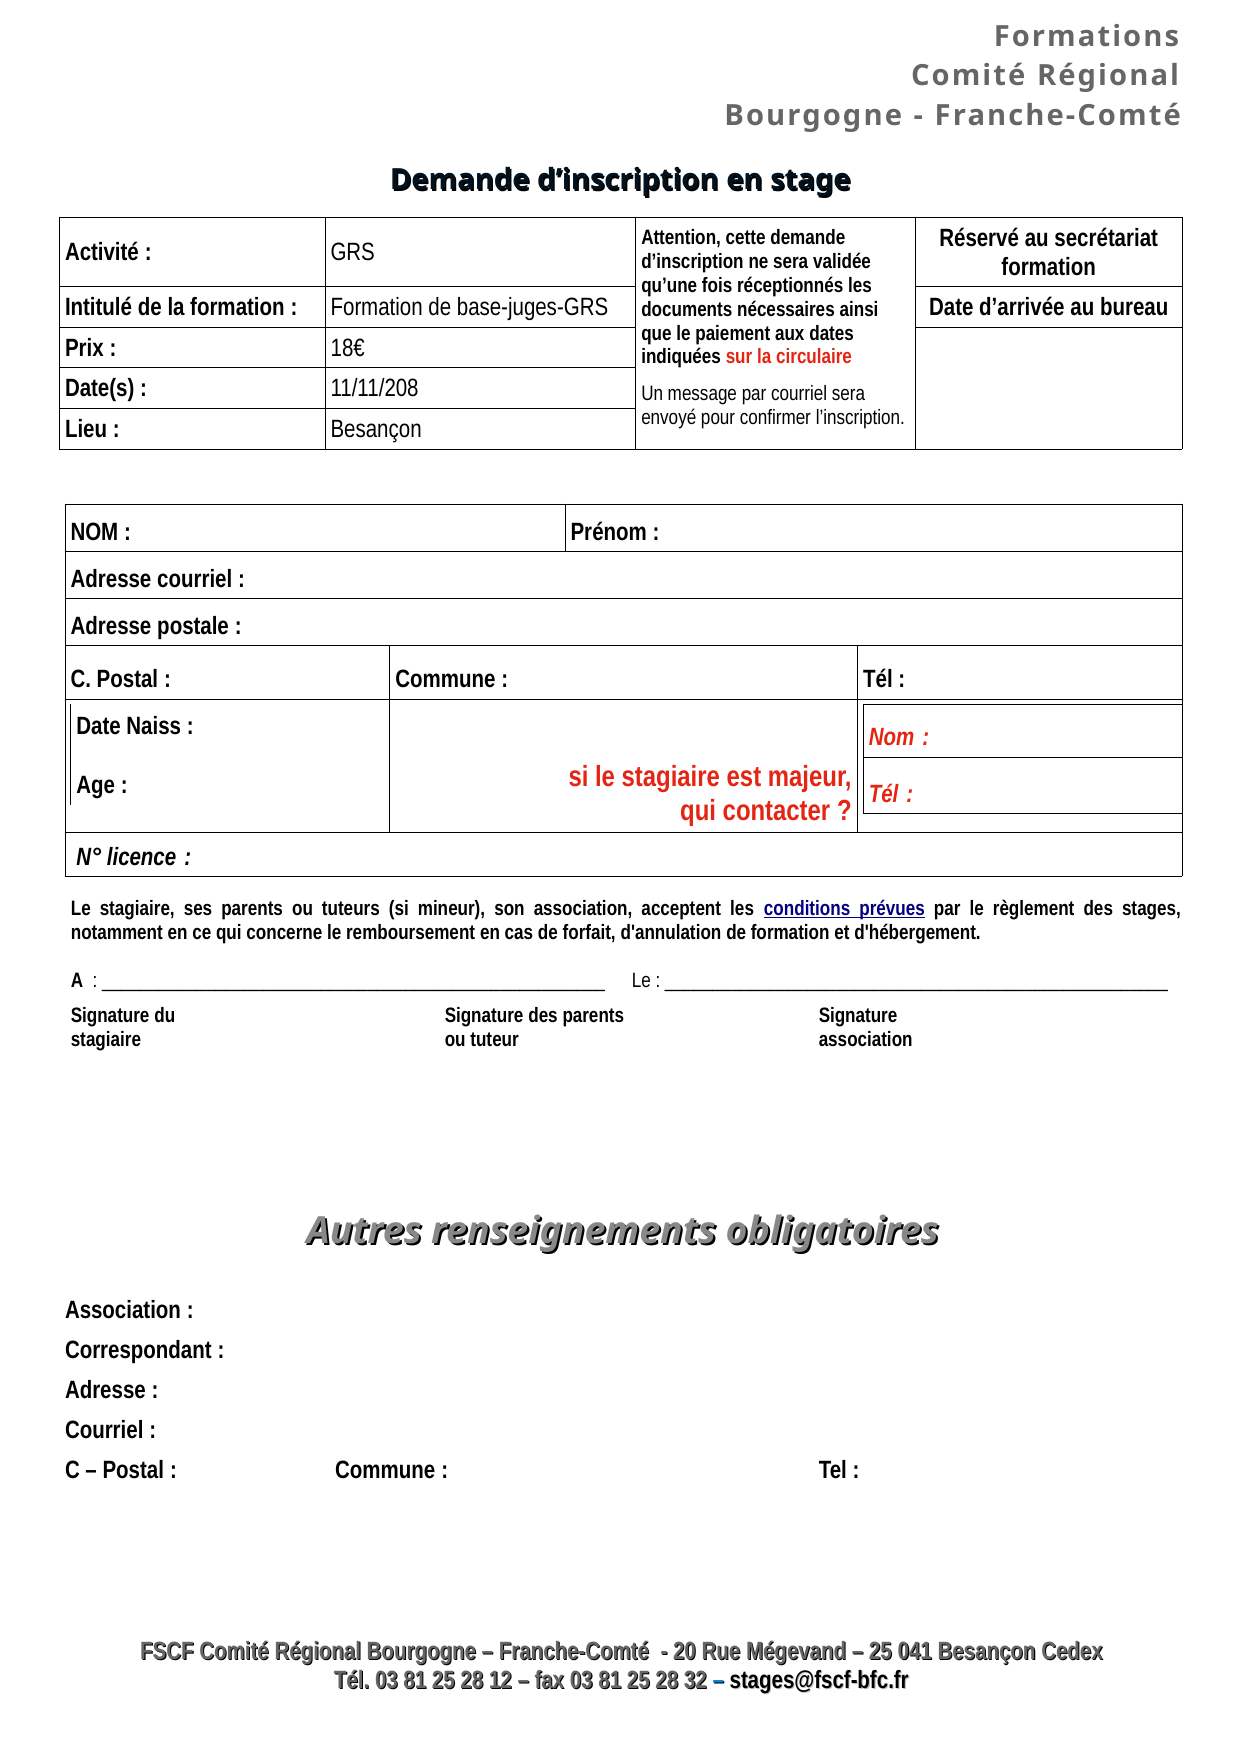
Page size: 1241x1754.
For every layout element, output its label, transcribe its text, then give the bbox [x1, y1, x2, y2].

table_cell Association : [59, 1260, 1182, 1329]
table_cell [858, 700, 1182, 832]
table_header Date Naiss : [71, 704, 389, 746]
table_header Attention, cette demande d’inscription ne sera validée qu’une fois réceptionnés les documents nécessaires ainsi que le paiement aux dates indiquées sur la circulaire Un message par courriel sera envoyé pour confirmer l’inscription. [636, 218, 915, 448]
table_header GRS [326, 218, 635, 286]
subtitle Demande d’inscription en stage [59, 159, 1181, 198]
table_cell C – Postal : [59, 1449, 329, 1489]
table_cell Adresse courriel : [66, 552, 1182, 598]
table_cell Besançon [326, 409, 635, 448]
table_cell Correspondant : [59, 1329, 1182, 1369]
table_cell Courriel : [59, 1409, 1182, 1449]
table_cell Signature des parents ou tuteur [439, 997, 813, 1103]
table_cell 11/11/208 [326, 368, 635, 408]
table_cell Prénom : [566, 505, 1182, 551]
table_cell Lieu : [60, 409, 325, 448]
table_cell Intitulé de la formation : [60, 287, 325, 327]
table_header Activité : [60, 218, 325, 286]
table_cell Commune : [329, 1449, 807, 1489]
table_header [65, 456, 389, 503]
table_cell NOM : [66, 505, 565, 551]
table_cell Age : [71, 746, 389, 805]
table_header Nom : [864, 705, 1182, 757]
table_cell si le stagiaire est majeur, qui contacter ? [390, 700, 857, 832]
table_cell Adresse postale : [66, 599, 1182, 645]
table_header Réservé au secrétariat formation [916, 218, 1182, 286]
table_cell Signature du stagiaire [65, 997, 439, 1103]
table_header Le stagiaire, ses parents ou tuteurs (si mineur), son association, acceptent les conditions prévues par le règlement des stages, notamment en ce qui concerne le remboursement en cas de forfait, d'annulation de formation et d'hébergement. [65, 891, 1187, 950]
table_cell [66, 700, 389, 832]
table_cell A : _____________________________________________________ [65, 950, 626, 997]
table_cell Formation de base-juges-GRS [326, 287, 635, 327]
table_cell Date d’arrivée au bureau [916, 287, 1182, 327]
table_cell Date(s) : [60, 368, 325, 408]
table_cell Tél : [864, 758, 1182, 813]
table_cell [916, 328, 1182, 448]
table_cell Tél : [858, 646, 1182, 698]
table_cell Prix : [60, 328, 325, 367]
table_header [390, 456, 1182, 503]
table_cell Commune : [390, 646, 857, 698]
table_cell N° licence : [66, 833, 1182, 876]
table_cell 18€ [326, 328, 635, 367]
table_cell Le : _____________________________________________________ [626, 950, 1187, 997]
table_cell C. Postal : [66, 646, 389, 698]
table_cell Signature association [813, 997, 1187, 1103]
table_cell Tel : [807, 1449, 1182, 1489]
table_cell Adresse : [59, 1369, 1182, 1409]
table_header Autres renseignements obligatoires [59, 1103, 1182, 1260]
